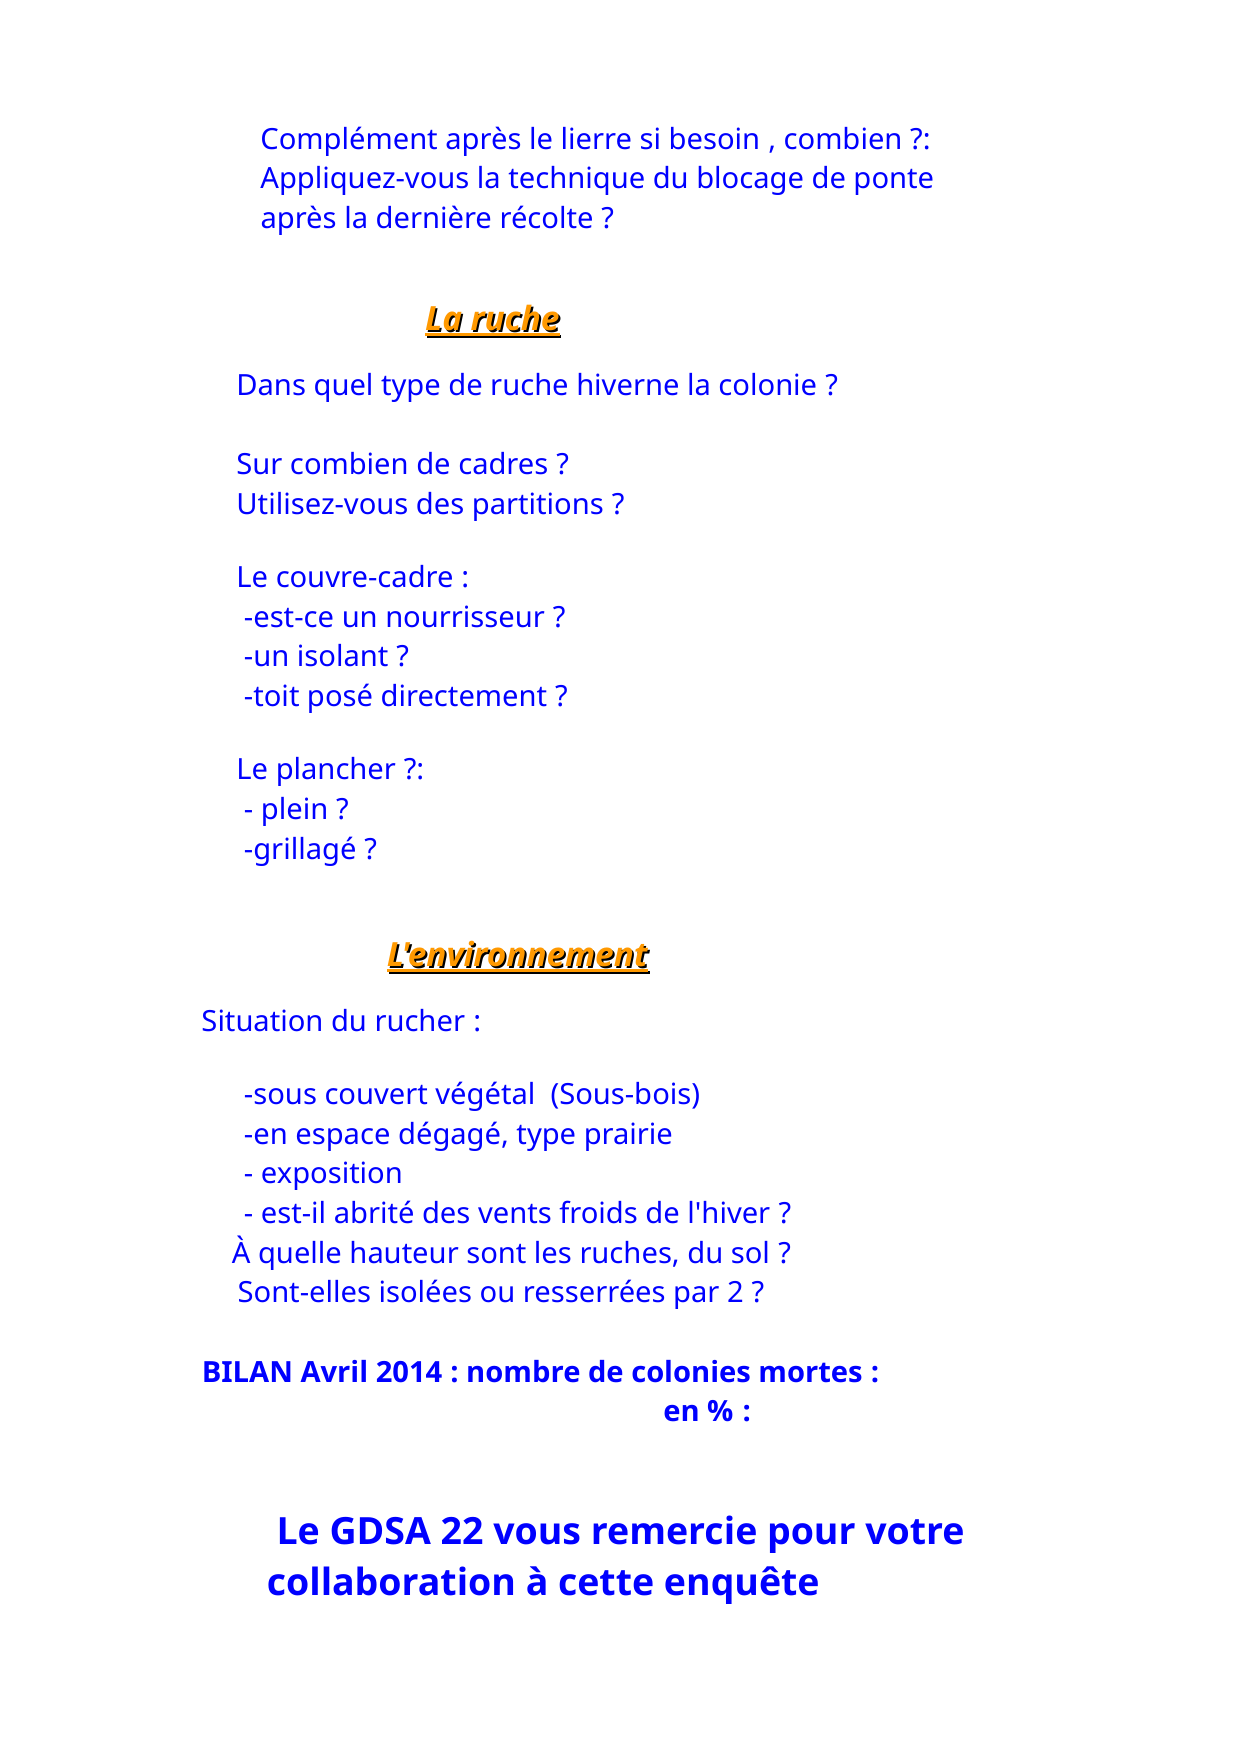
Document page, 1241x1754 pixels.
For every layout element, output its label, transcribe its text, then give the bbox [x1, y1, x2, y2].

text La ruche [130, 295, 1122, 340]
text Appliquez-vous la technique du blocage de ponte [118, 158, 1122, 197]
text BILAN Avril 2014 : nombre de colonies mortes : [118, 1351, 1122, 1391]
text Sont-elles isolées ou resserrées par 2 ? [118, 1272, 1122, 1311]
text Dans quel type de ruche hiverne la colonie ? [236, 364, 1122, 404]
text en % : [118, 1391, 1122, 1430]
text -en espace dégagé, type prairie [236, 1113, 1122, 1153]
text L'environnement [130, 931, 1122, 976]
text Sur combien de cadres ? [236, 443, 1122, 483]
text Le couvre-cadre : [236, 556, 1122, 596]
text -un isolant ? [236, 636, 1122, 675]
text Situation du rucher : [118, 1000, 1122, 1040]
text Le plancher ?: [236, 748, 1122, 788]
text -est-ce un nourrisseur ? [236, 596, 1122, 636]
text - exposition [236, 1153, 1122, 1192]
text -sous couvert végétal (Sous-bois) [236, 1073, 1122, 1113]
text Complément après le lierre si besoin , combien ?: [118, 118, 1122, 158]
text Le GDSA 22 vous remercie pour votre collaboration à cette enquête [267, 1504, 1122, 1606]
text - plein ? [236, 788, 1122, 828]
text À quelle hauteur sont les ruches, du sol ? [118, 1232, 1122, 1272]
text -toit posé directement ? [236, 675, 1122, 715]
text Utilisez-vous des partitions ? [236, 483, 1122, 523]
text - est-il abrité des vents froids de l'hiver ? [236, 1192, 1122, 1232]
text après la dernière récolte ? [118, 197, 1122, 237]
text -grillagé ? [236, 828, 1122, 868]
